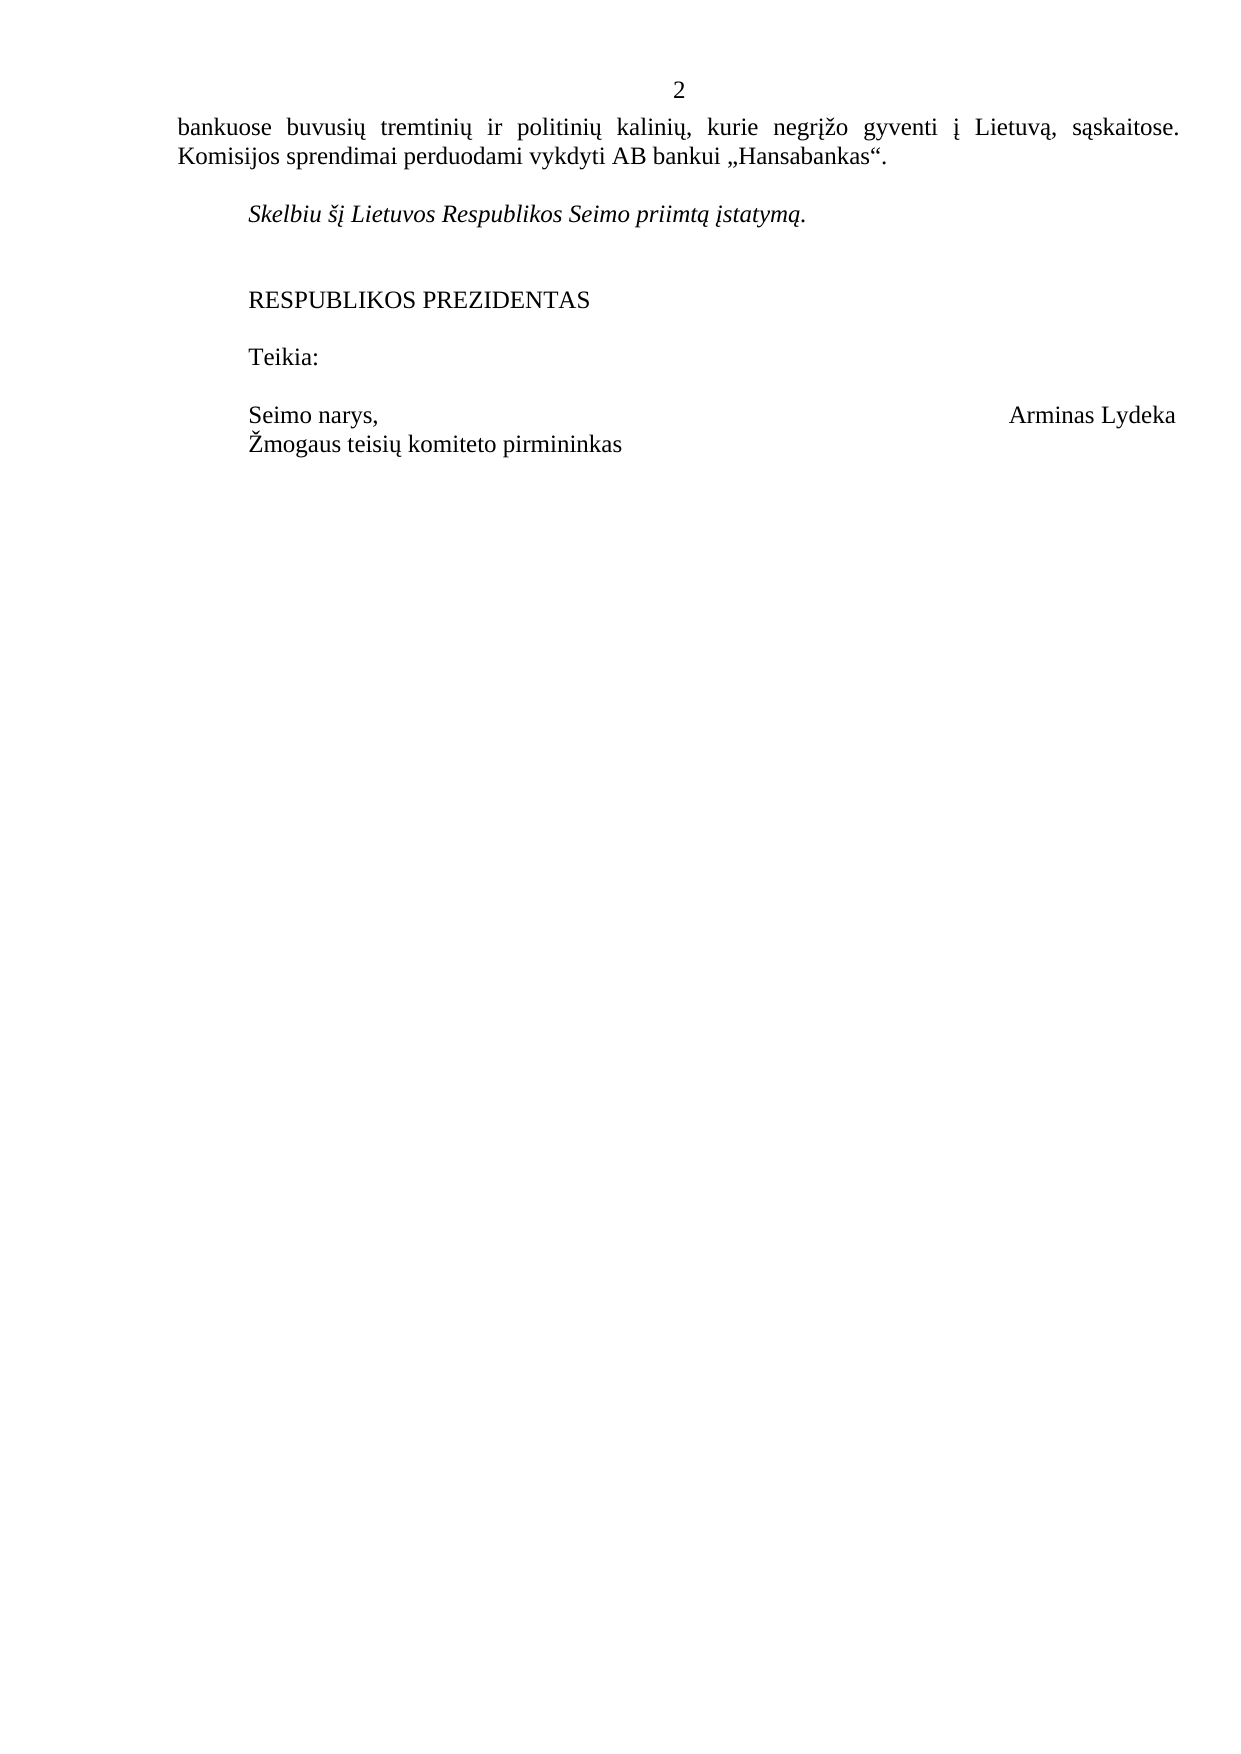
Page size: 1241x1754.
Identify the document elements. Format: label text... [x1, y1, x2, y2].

text bankuose buvusių tremtinių ir politinių kalinių, kurie negrįžo gyventi į Lietuvą, sąskaitose. Komisijos sprendimai perduodami vykdyti AB bankui „Hansabankas“. [177, 112, 1181, 170]
text Žmogaus teisių komiteto pirmininkas [177, 429, 1181, 457]
text Teikia: [177, 342, 1181, 371]
text Skelbiu šį Lietuvos Respublikos Seimo priimtą įstatymą. [177, 199, 1181, 227]
text Seimo narys, Arminas Lydeka [177, 400, 1181, 429]
text RESPUBLIKOS PREZIDENTAS [177, 285, 1181, 314]
